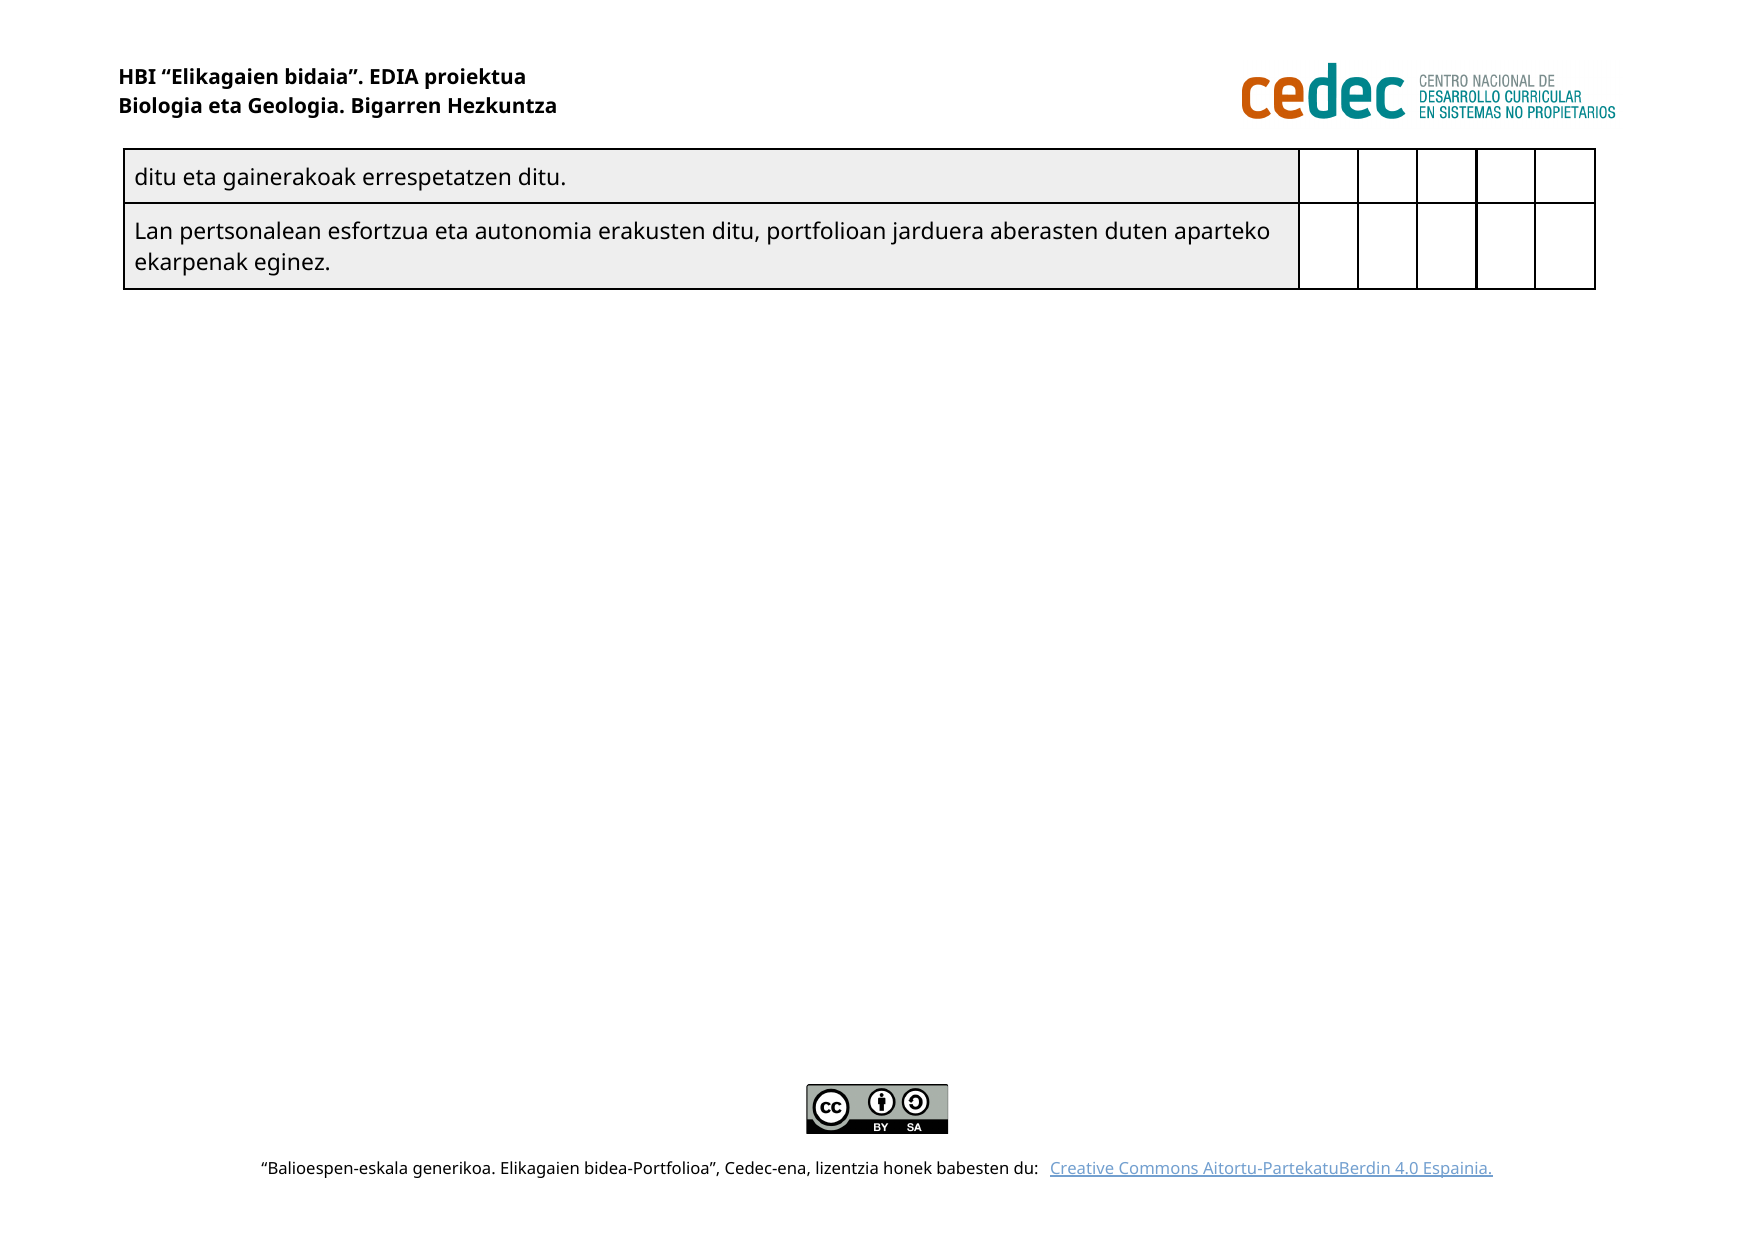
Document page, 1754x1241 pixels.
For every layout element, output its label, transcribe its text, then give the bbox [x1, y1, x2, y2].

table_cell [1418, 204, 1475, 288]
table_cell [1478, 204, 1534, 288]
picture [1239, 60, 1623, 129]
table_cell ditu eta gainerakoak errespetatzen ditu. [125, 150, 1298, 202]
table_cell [1418, 150, 1475, 202]
table_cell [1300, 150, 1357, 202]
picture [806, 1084, 949, 1134]
table_cell [1536, 204, 1594, 288]
table_cell [1536, 150, 1594, 202]
table_cell [1478, 150, 1534, 202]
table_cell [1359, 204, 1416, 288]
table_cell [1359, 150, 1416, 202]
table_cell Lan pertsonalean esfortzua eta autonomia erakusten ditu, portfolioan jarduera aberasten duten aparteko ekarpenak eginez. [125, 204, 1298, 288]
table_cell [1300, 204, 1357, 288]
